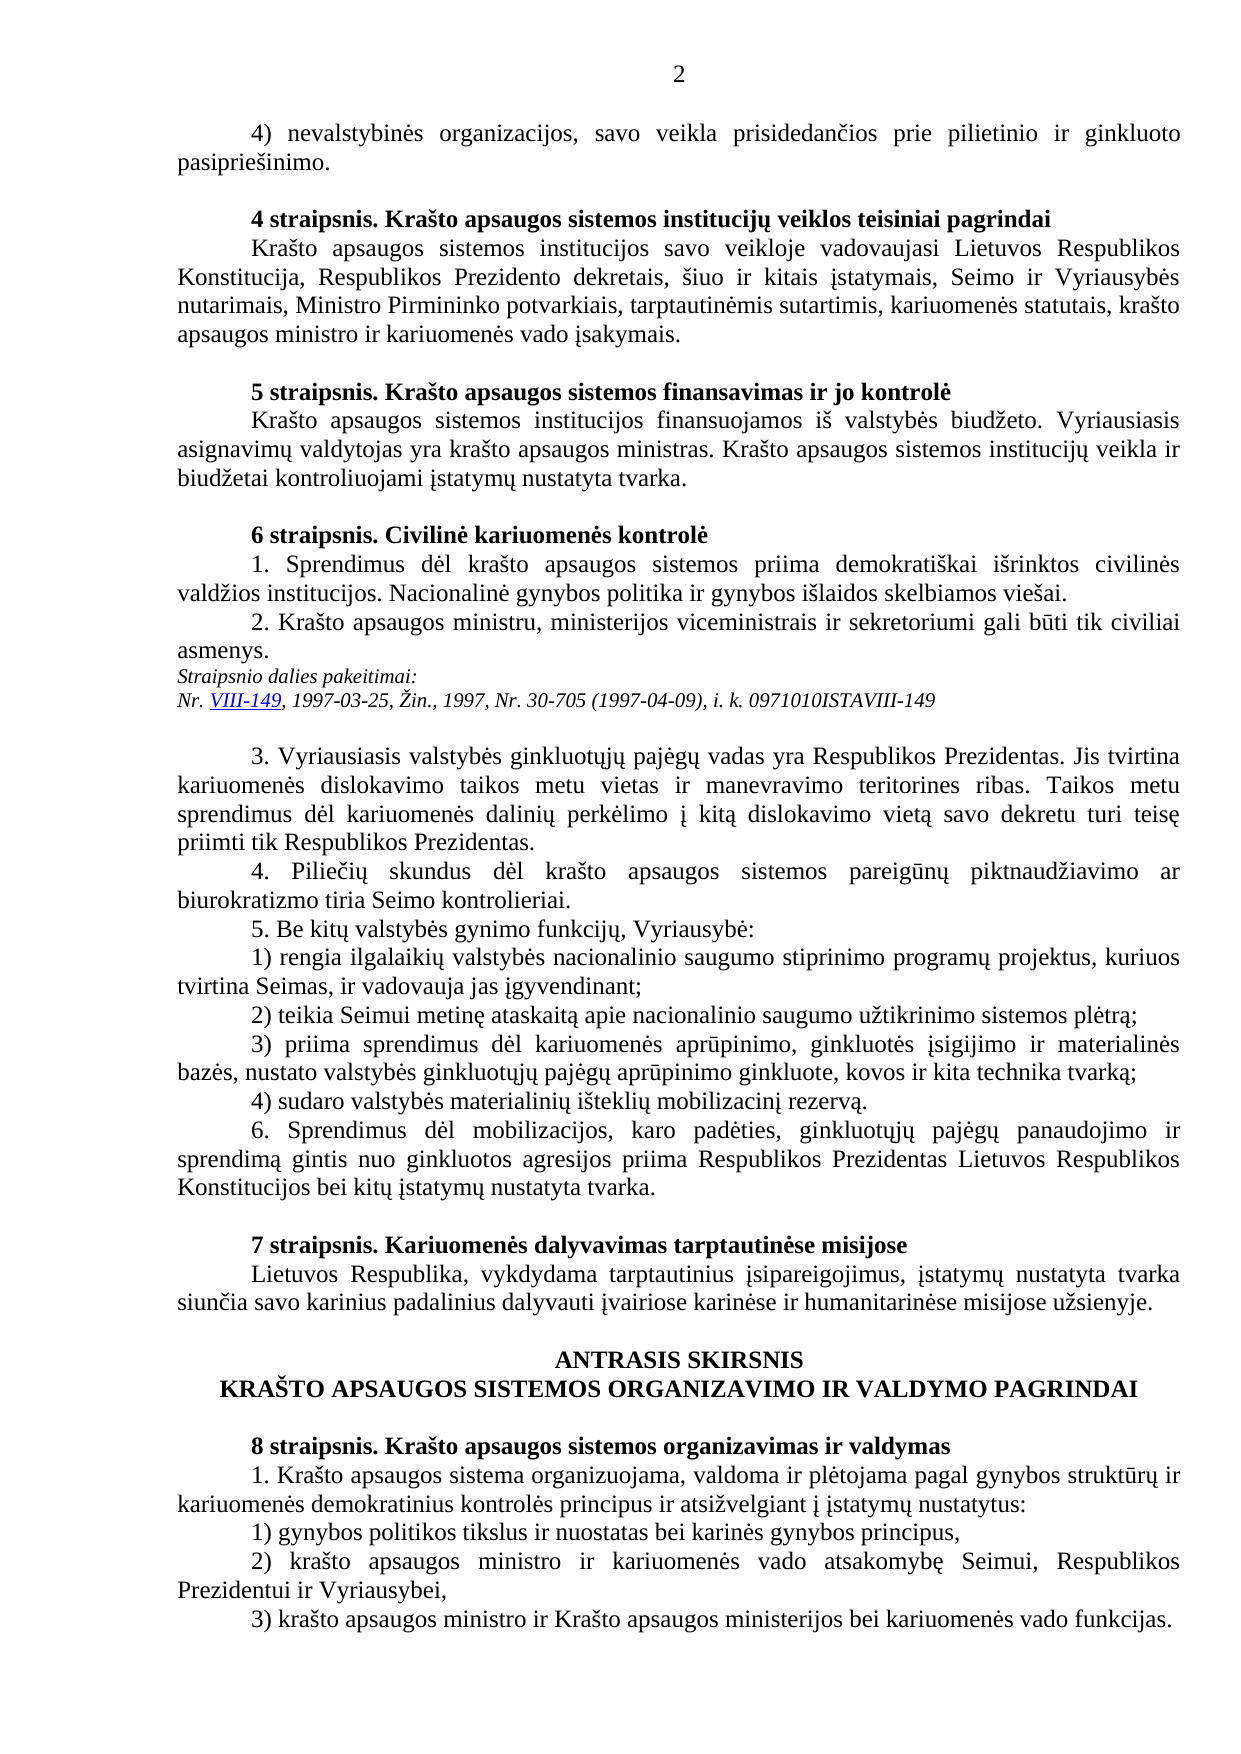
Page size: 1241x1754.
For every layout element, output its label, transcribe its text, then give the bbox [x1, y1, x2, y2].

text Nr. VIII-149, 1997-03-25, Žin., 1997, Nr. 30-705 (1997-04-09), i. k. 0971010ISTAVIII-149 [177, 688, 1181, 712]
text 6 straipsnis. Civilinė kariuomenės kontrolė [177, 521, 1181, 549]
text 1) rengia ilgalaikių valstybės nacionalinio saugumo stiprinimo programų projektus, kuriuos tvirtina Seimas, ir vadovauja jas įgyvendinant; [177, 942, 1181, 1000]
text 1. Sprendimus dėl krašto apsaugos sistemos priima demokratiškai išrinktos civilinės valdžios institucijos. Nacionalinė gynybos politika ir gynybos išlaidos skelbiamos viešai. [177, 549, 1181, 607]
text 5. Be kitų valstybės gynimo funkcijų, Vyriausybė: [177, 914, 1181, 942]
text 3) priima sprendimus dėl kariuomenės aprūpinimo, ginkluotės įsigijimo ir materialinės bazės, nustato valstybės ginkluotųjų pajėgų aprūpinimo ginkluote, kovos ir kita technika tvarką; [177, 1029, 1181, 1086]
text 2) krašto apsaugos ministro ir kariuomenės vado atsakomybę Seimui, Respublikos Prezidentui ir Vyriausybei, [177, 1546, 1181, 1604]
text 3) krašto apsaugos ministro ir Krašto apsaugos ministerijos bei kariuomenės vado funkcijas. [177, 1604, 1181, 1632]
text Straipsnio dalies pakeitimai: [177, 664, 1181, 688]
text Lietuvos Respublika, vykdydama tarptautinius įsipareigojimus, įstatymų nustatyta tvarka siunčia savo karinius padalinius dalyvauti įvairiose karinėse ir humanitarinėse misijose užsienyje. [177, 1259, 1181, 1316]
text 2) teikia Seimui metinę ataskaitą apie nacionalinio saugumo užtikrinimo sistemos plėtrą; [177, 1000, 1181, 1029]
text 5 straipsnis. Krašto apsaugos sistemos finansavimas ir jo kontrolė [177, 377, 1181, 406]
text 1) gynybos politikos tikslus ir nuostatas bei karinės gynybos principus, [177, 1517, 1181, 1546]
text 7 straipsnis. Kariuomenės dalyvavimas tarptautinėse misijose [177, 1230, 1181, 1259]
text 2. Krašto apsaugos ministru, ministerijos viceministrais ir sekretoriumi gali būti tik civiliai asmenys. [177, 607, 1181, 664]
text 4. Piliečių skundus dėl krašto apsaugos sistemos pareigūnų piktnaudžiavimo ar biurokratizmo tiria Seimo kontrolieriai. [177, 856, 1181, 914]
text 4) sudaro valstybės materialinių išteklių mobilizacinį rezervą. [177, 1086, 1181, 1115]
text Krašto apsaugos sistemos institucijos finansuojamos iš valstybės biudžeto. Vyriausiasis asignavimų valdytojas yra krašto apsaugos ministras. Krašto apsaugos sistemos institucijų veikla ir biudžetai kontroliuojami įstatymų nustatyta tvarka. [177, 406, 1181, 492]
text 4) nevalstybinės organizacijos, savo veikla prisidedančios prie pilietinio ir ginkluoto pasipriešinimo. [177, 118, 1181, 176]
text Krašto apsaugos sistemos institucijos savo veikloje vadovaujasi Lietuvos Respublikos Konstitucija, Respublikos Prezidento dekretais, šiuo ir kitais įstatymais, Seimo ir Vyriausybės nutarimais, Ministro Pirmininko potvarkiais, tarptautinėmis sutartimis, kariuomenės statutais, krašto apsaugos ministro ir kariuomenės vado įsakymais. [177, 233, 1181, 348]
text ANTRASIS SKIRSNIS [177, 1345, 1181, 1374]
text 4 straipsnis. Krašto apsaugos sistemos institucijų veiklos teisiniai pagrindai [177, 204, 1181, 233]
text 3. Vyriausiasis valstybės ginkluotųjų pajėgų vadas yra Respublikos Prezidentas. Jis tvirtina kariuomenės dislokavimo taikos metu vietas ir manevravimo teritorines ribas. Taikos metu sprendimus dėl kariuomenės dalinių perkėlimo į kitą dislokavimo vietą savo dekretu turi teisę priimti tik Respublikos Prezidentas. [177, 741, 1181, 856]
text 1. Krašto apsaugos sistema organizuojama, valdoma ir plėtojama pagal gynybos struktūrų ir kariuomenės demokratinius kontrolės principus ir atsižvelgiant į įstatymų nustatytus: [177, 1460, 1181, 1517]
text 6. Sprendimus dėl mobilizacijos, karo padėties, ginkluotųjų pajėgų panaudojimo ir sprendimą gintis nuo ginkluotos agresijos priima Respublikos Prezidentas Lietuvos Respublikos Konstitucijos bei kitų įstatymų nustatyta tvarka. [177, 1115, 1181, 1201]
text KRAŠTO APSAUGOS SISTEMOS ORGANIZAVIMO IR VALDYMO PAGRINDAI [177, 1374, 1181, 1402]
text 8 straipsnis. Krašto apsaugos sistemos organizavimas ir valdymas [177, 1431, 1181, 1460]
